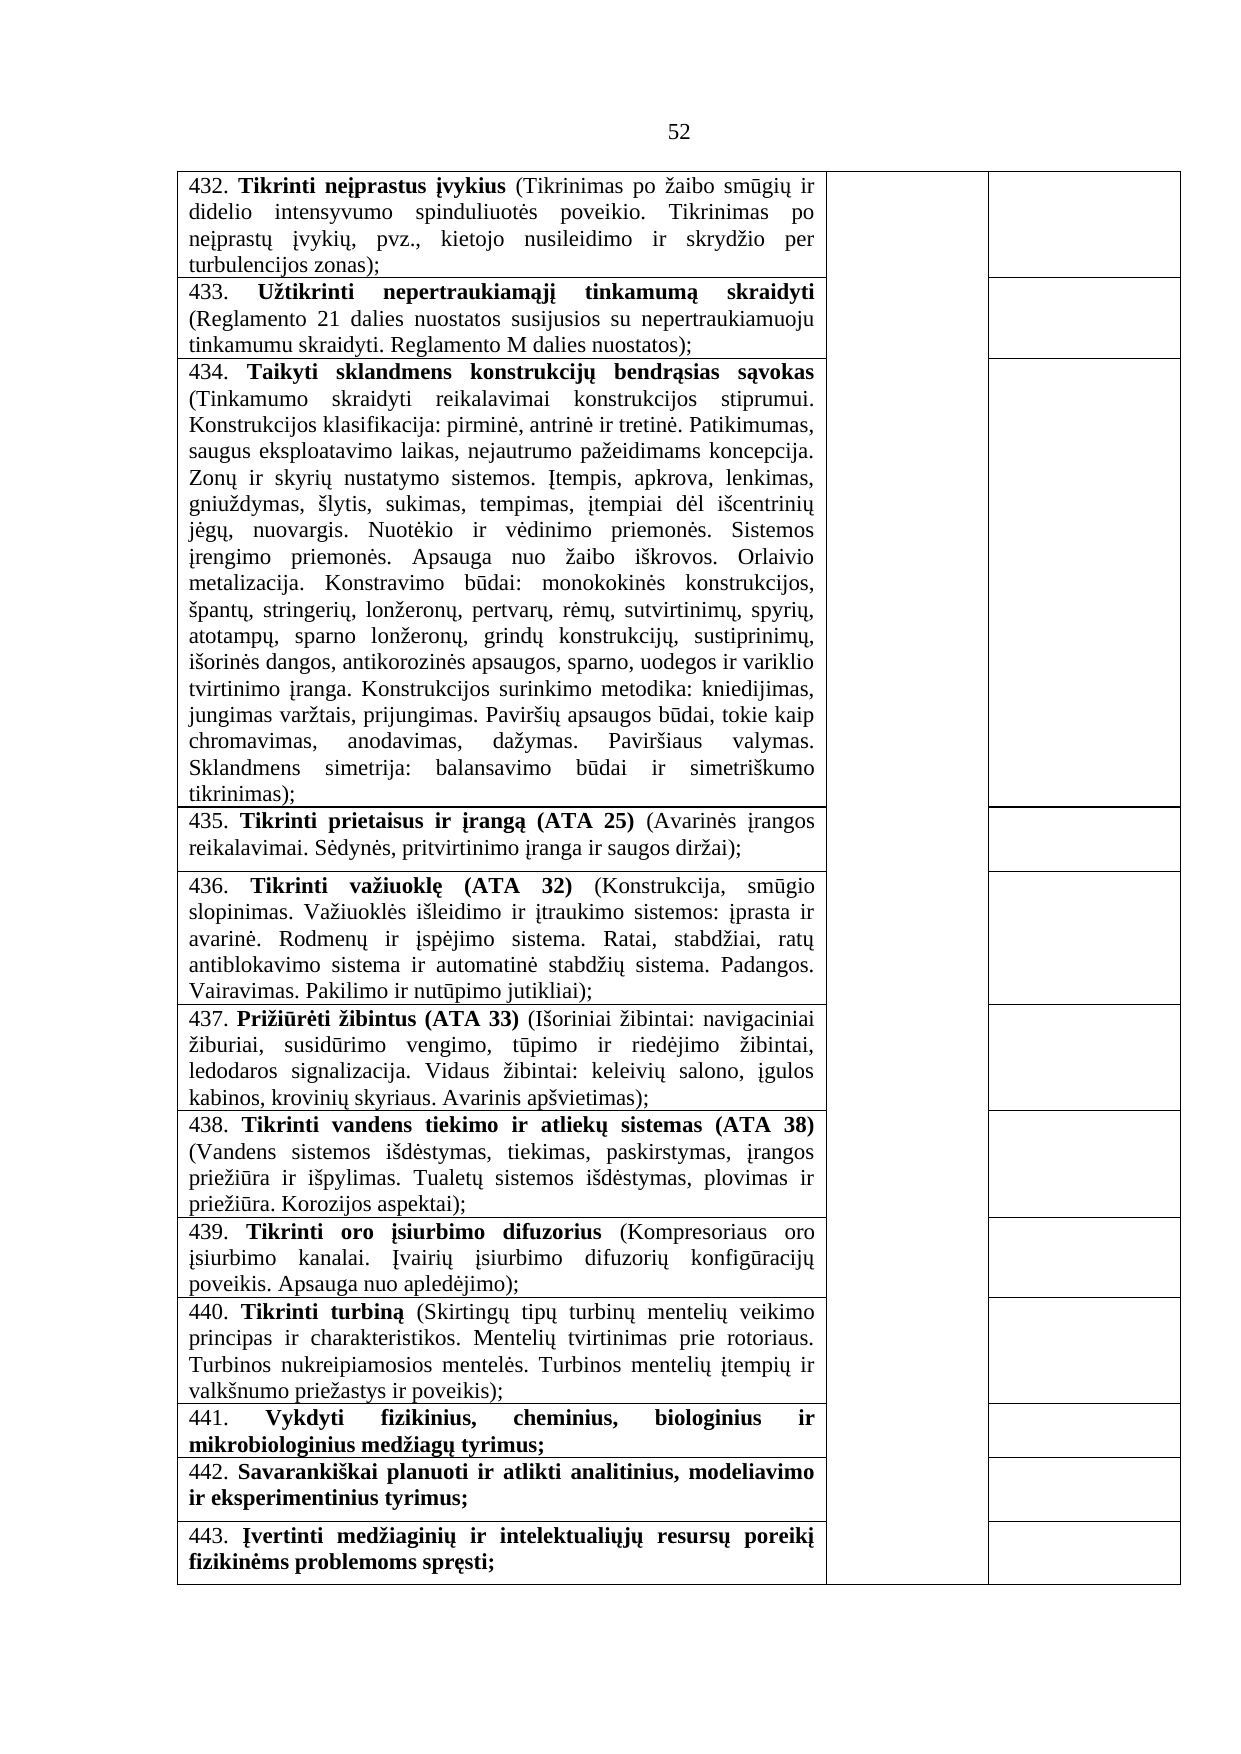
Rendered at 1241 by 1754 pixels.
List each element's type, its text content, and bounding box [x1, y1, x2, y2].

table_cell 432. Tikrinti neįprastus įvykius (Tikrinimas po žaibo smūgių ir didelio intensyvumo spinduliuotės poveikio. Tikrinimas po neįprastų įvykių, pvz., kietojo nusileidimo ir skrydžio per turbulencijos zonas); [178, 172, 826, 277]
table_cell 434. Taikyti sklandmens konstrukcijų bendrąsias sąvokas (Tinkamumo skraidyti reikalavimai konstrukcijos stiprumui. Konstrukcijos klasifikacija: pirminė, antrinė ir tretinė. Patikimumas, saugus eksploatavimo laikas, nejautrumo pažeidimams koncepcija. Zonų ir skyrių nustatymo sistemos. Įtempis, apkrova, lenkimas, gniuždymas, šlytis, sukimas, tempimas, įtempiai dėl išcentrinių jėgų, nuovargis. Nuotėkio ir vėdinimo priemonės. Sistemos įrengimo priemonės. Apsauga nuo žaibo iškrovos. Orlaivio metalizacija. Konstravimo būdai: monokokinės konstrukcijos, špantų, stringerių, lonžeronų, pertvarų, rėmų, sutvirtinimų, spyrių, atotampų, sparno lonžeronų, grindų konstrukcijų, sustiprinimų, išorinės dangos, antikorozinės apsaugos, sparno, uodegos ir variklio tvirtinimo įranga. Konstrukcijos surinkimo metodika: kniedijimas, jungimas varžtais, prijungimas. Paviršių apsaugos būdai, tokie kaip chromavimas, anodavimas, dažymas. Paviršiaus valymas. Sklandmens simetrija: balansavimo būdai ir simetriškumo tikrinimas); [178, 359, 826, 806]
table_cell 442. Savarankiškai planuoti ir atlikti analitinius, modeliavimo ir eksperimentinius tyrimus; [178, 1458, 826, 1521]
table_cell 441. Vykdyti fizikinius, cheminius, biologinius ir mikrobiologinius medžiagų tyrimus; [178, 1404, 826, 1457]
table_cell [989, 1404, 1180, 1457]
table_cell [827, 172, 988, 1584]
table_cell [989, 278, 1180, 357]
table_cell [989, 872, 1180, 1004]
table_cell [989, 359, 1180, 806]
table_cell [989, 808, 1180, 871]
table_cell 435. Tikrinti prietaisus ir įrangą (ATA 25) (Avarinės įrangos reikalavimai. Sėdynės, pritvirtinimo įranga ir saugos diržai); [178, 808, 826, 871]
table_cell 443. Įvertinti medžiaginių ir intelektualiųjų resursų poreikį fizikinėms problemoms spręsti; [178, 1522, 826, 1584]
table_cell [989, 1005, 1180, 1110]
table_cell [989, 1298, 1180, 1403]
table_cell 439. Tikrinti oro įsiurbimo difuzorius (Kompresoriaus oro įsiurbimo kanalai. Įvairių įsiurbimo difuzorių konfigūracijų poveikis. Apsauga nuo apledėjimo); [178, 1218, 826, 1297]
table_cell [989, 1218, 1180, 1297]
table_cell 438. Tikrinti vandens tiekimo ir atliekų sistemas (ATA 38) (Vandens sistemos išdėstymas, tiekimas, paskirstymas, įrangos priežiūra ir išpylimas. Tualetų sistemos išdėstymas, plovimas ir priežiūra. Korozijos aspektai); [178, 1111, 826, 1217]
table_cell 440. Tikrinti turbiną (Skirtingų tipų turbinų mentelių veikimo principas ir charakteristikos. Mentelių tvirtinimas prie rotoriaus. Turbinos nukreipiamosios mentelės. Turbinos mentelių įtempių ir valkšnumo priežastys ir poveikis); [178, 1298, 826, 1403]
table_cell 436. Tikrinti važiuoklę (ATA 32) (Konstrukcija, smūgio slopinimas. Važiuoklės išleidimo ir įtraukimo sistemos: įprasta ir avarinė. Rodmenų ir įspėjimo sistema. Ratai, stabdžiai, ratų antiblokavimo sistema ir automatinė stabdžių sistema. Padangos. Vairavimas. Pakilimo ir nutūpimo jutikliai); [178, 872, 826, 1004]
table_cell [989, 1458, 1180, 1521]
table_cell 437. Prižiūrėti žibintus (ATA 33) (Išoriniai žibintai: navigaciniai žiburiai, susidūrimo vengimo, tūpimo ir riedėjimo žibintai, ledodaros signalizacija. Vidaus žibintai: keleivių salono, įgulos kabinos, krovinių skyriaus. Avarinis apšvietimas); [178, 1005, 826, 1110]
table_cell [989, 172, 1180, 277]
table_cell [989, 1111, 1180, 1217]
table_cell [989, 1522, 1180, 1584]
table_cell 433. Užtikrinti nepertraukiamąjį tinkamumą skraidyti (Reglamento 21 dalies nuostatos susijusios su nepertraukiamuoju tinkamumu skraidyti. Reglamento M dalies nuostatos); [178, 278, 826, 357]
